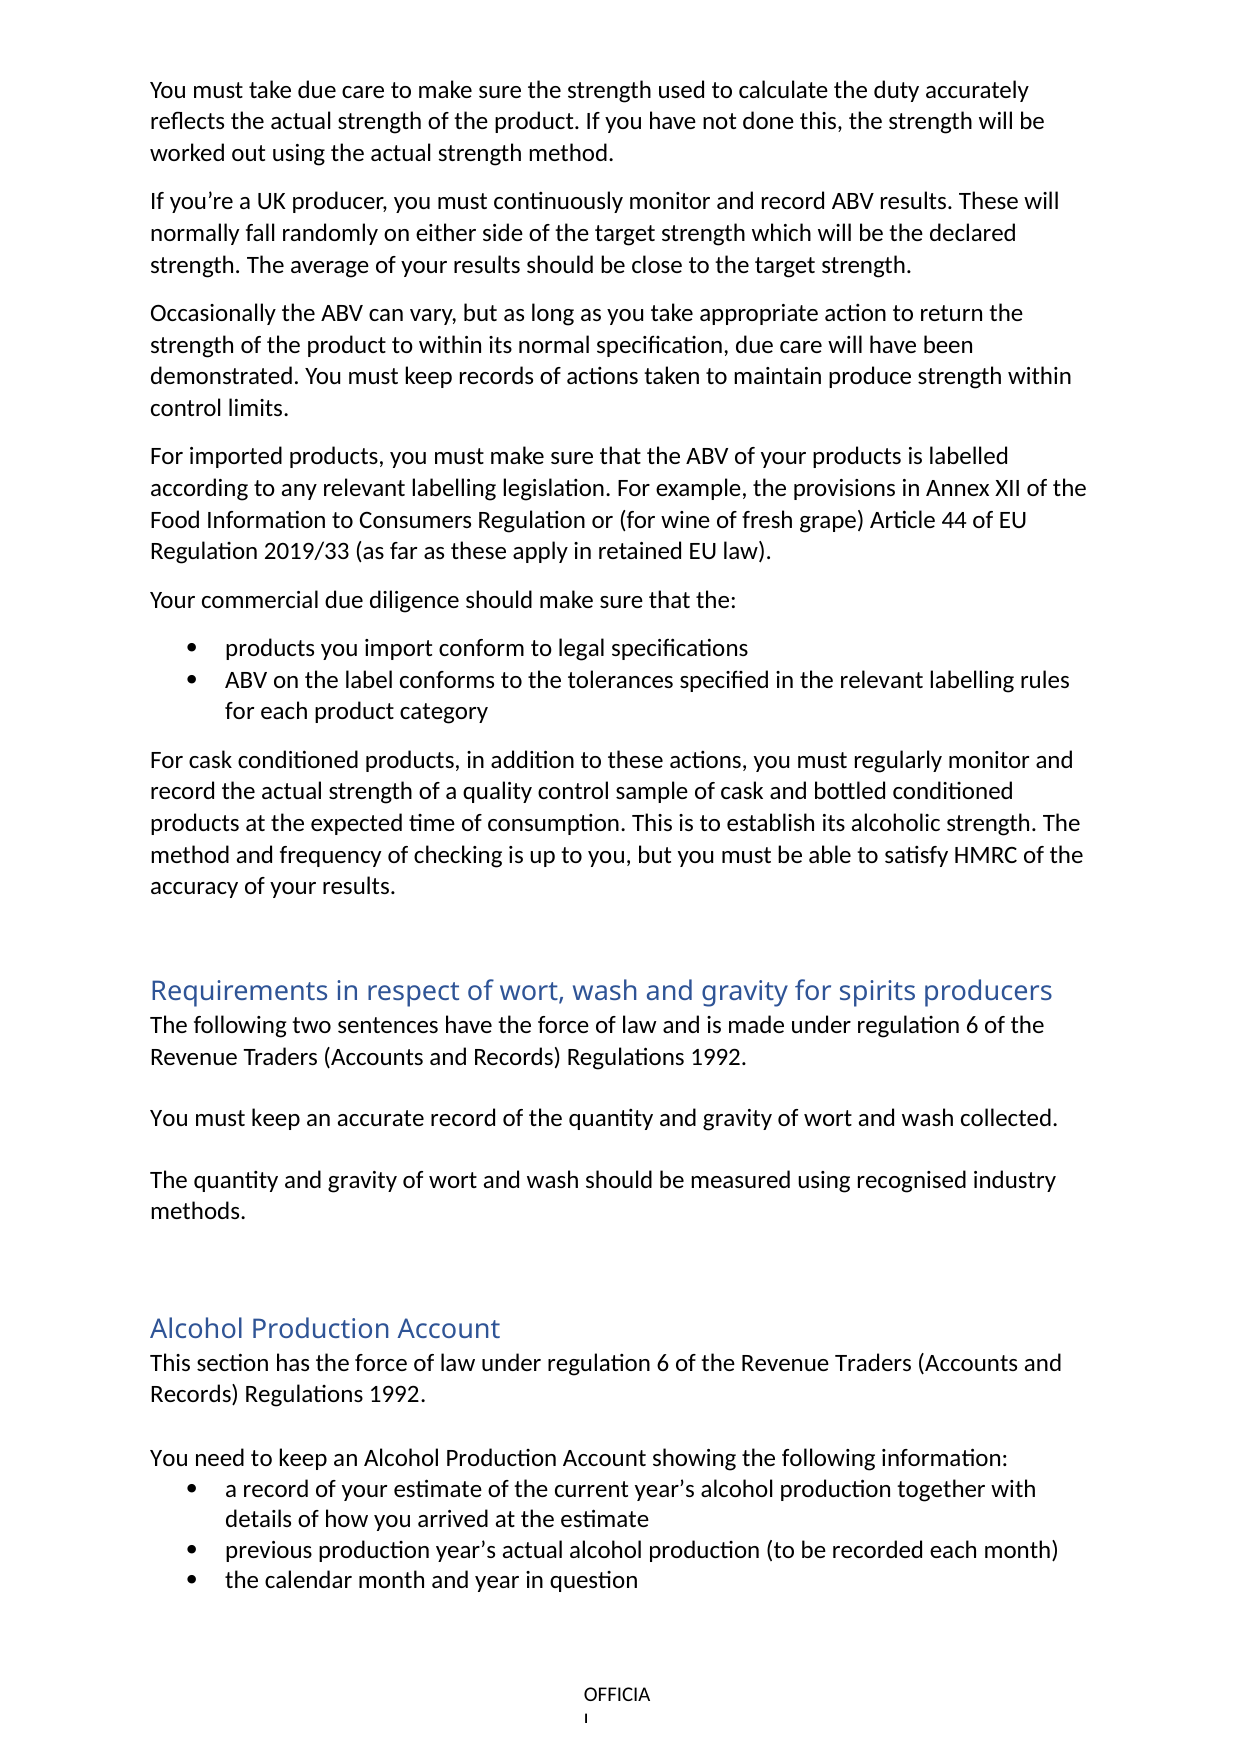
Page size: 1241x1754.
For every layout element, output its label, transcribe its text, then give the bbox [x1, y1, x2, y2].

list ABV on the label conforms to the tolerances specified in the relevant labelling rules for each product category [187, 664, 1090, 726]
text The quantity and gravity of wort and wash should be measured using recognised industry methods. [150, 1164, 1090, 1225]
list the calendar month and year in question [187, 1565, 1090, 1595]
text You must take due care to make sure the strength used to calculate the duty accurately reflects the actual strength of the product. If you have not done this, the strength will be worked out using the actual strength method. [150, 74, 1090, 168]
text You must keep an accurate record of the quantity and gravity of wort and wash collected. [150, 1103, 1090, 1133]
list products you import conform to legal specifications [187, 632, 1090, 663]
list a record of your estimate of the current year’s alcohol production together with details of how you arrived at the estimate [187, 1473, 1090, 1534]
text Occasionally the ABV can vary, but as long as you take appropriate action to return the strength of the product to within its normal specification, due care will have been demonstrated. You must keep records of actions taken to maintain produce strength within control limits. [150, 297, 1090, 423]
text If you’re a UK producer, you must continuously monitor and record ABV results. These will normally fall randomly on either side of the target strength which will be the declared strength. The average of your results should be close to the target strength. [150, 185, 1090, 279]
subtitle Requirements in respect of wort, wash and gravity for spirits producers [150, 971, 1090, 1008]
text The following two sentences have the force of law and is made under regulation 6 of the Revenue Traders (Accounts and Records) Regulations 1992. [150, 1009, 1090, 1072]
text Your commercial due diligence should make sure that the: [150, 584, 1090, 614]
list previous production year’s actual alcohol production (to be recorded each month) [187, 1534, 1090, 1565]
text This section has the force of law under regulation 6 of the Revenue Traders (Accounts and Records) Regulations 1992. [150, 1347, 1090, 1408]
text You need to keep an Alcohol Production Account showing the following information: [150, 1443, 1090, 1473]
text For cask conditioned products, in addition to these actions, you must regularly monitor and record the actual strength of a quality control sample of cask and bottled conditioned products at the expected time of consumption. This is to establish its alcoholic strength. The method and frequency of checking is up to you, but you must be able to satisfy HMRC of the accuracy of your results. [150, 744, 1090, 901]
text For imported products, you must make sure that the ABV of your products is labelled according to any relevant labelling legislation. For example, the provisions in Annex XII of the Food Information to Consumers Regulation or (for wine of fresh grape) Article 44 of EU Regulation 2019/33 (as far as these apply in retained EU law). [150, 440, 1090, 566]
subtitle Alcohol Production Account [150, 1309, 1090, 1346]
